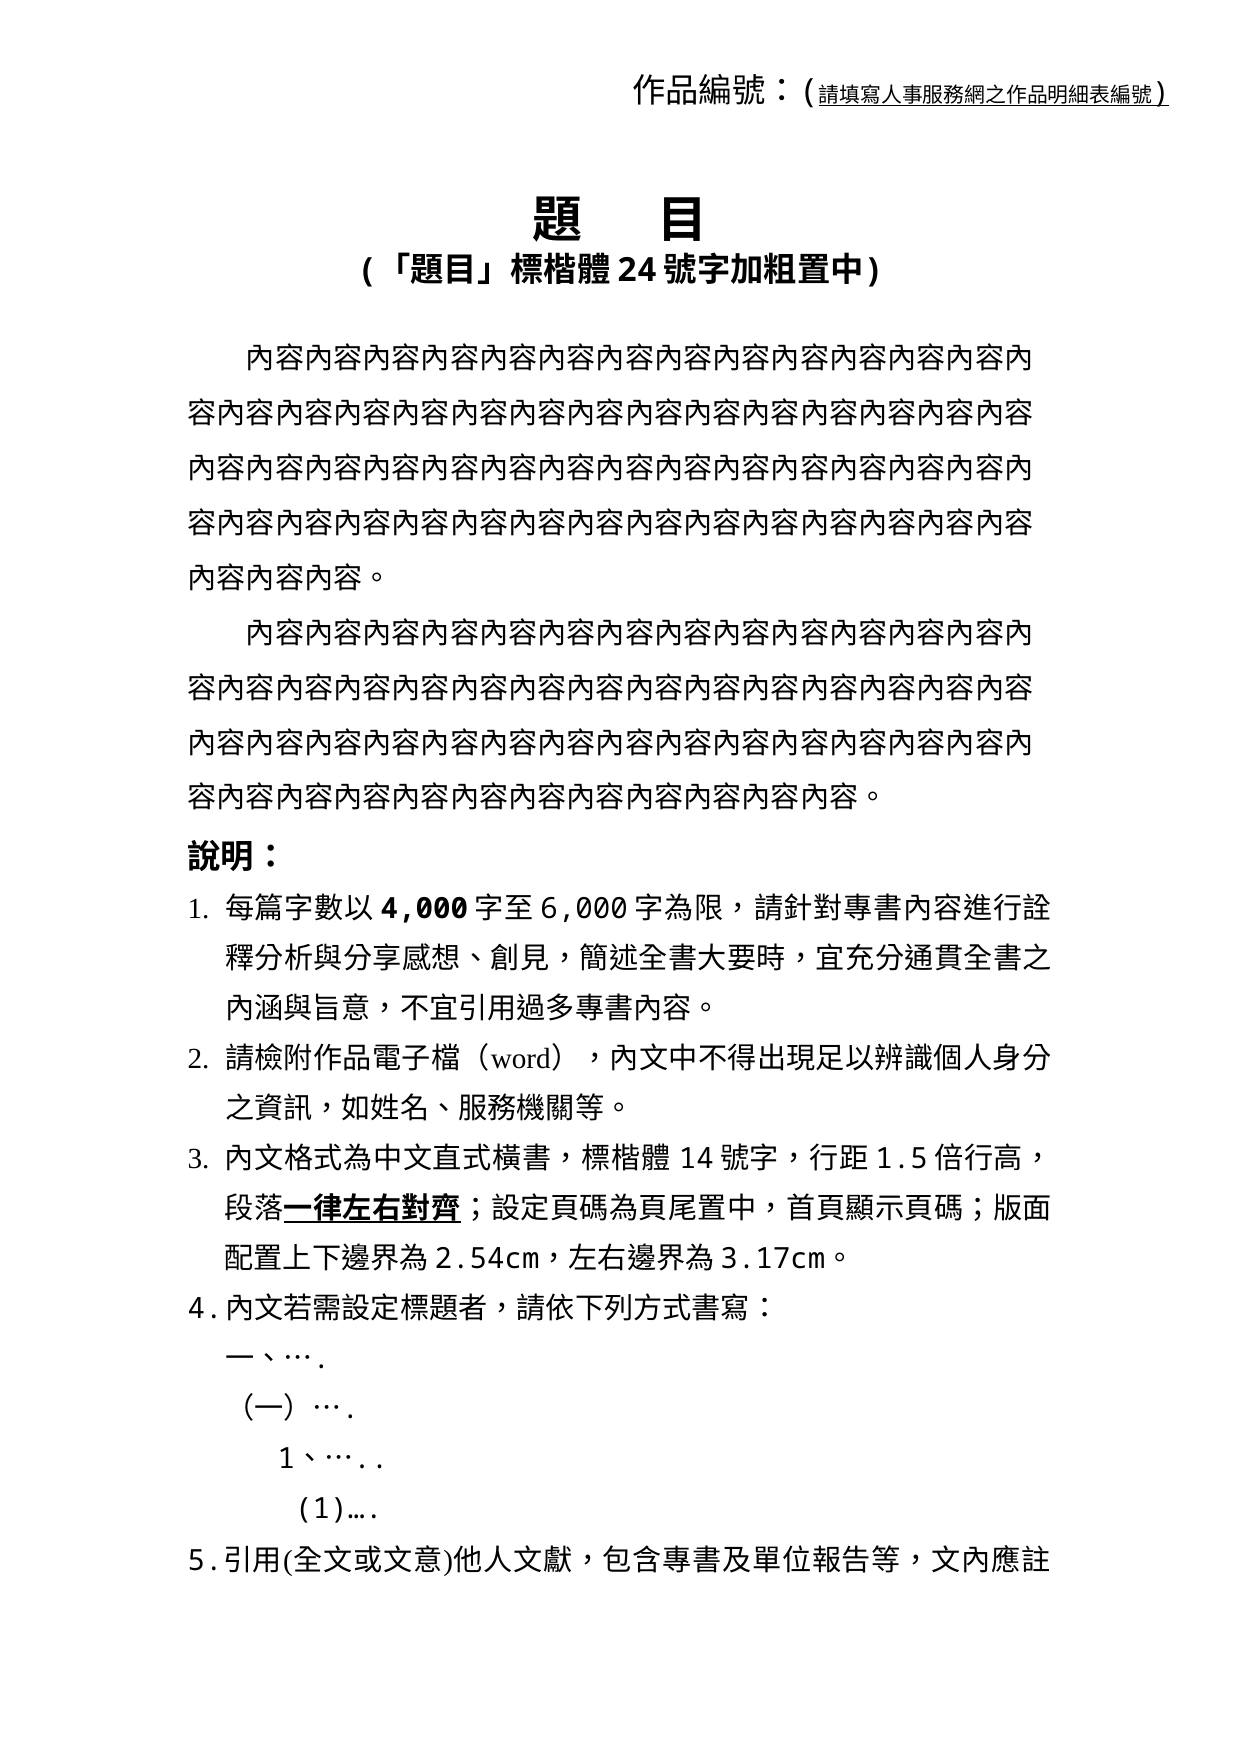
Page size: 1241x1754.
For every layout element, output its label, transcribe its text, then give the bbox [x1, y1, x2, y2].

text (1)…. [225, 1479, 1053, 1529]
text 內容內容內容內容內容內容內容內容內容內容內容內容內容內容內容內容內容內容內容內容內容內容內容內容內容內容內容內容內容內容內容內容內容內容內容內容內容內容內容內容內容內容內容內容內容內容內容內容內容內容內容內容內容內容。 [187, 609, 1053, 816]
list 內文格式為中文直式橫書，標楷體14號字，行距1.5倍行高，段落一律左右對齊；設定頁碼為頁尾置中，首頁顯示頁碼；版面配置上下邊界為2.54cm，左右邊界為3.17cm。 [187, 1129, 1053, 1279]
list 每篇字數以4,000字至6,000字為限，請針對專書內容進行詮釋分析與分享感想、創見，簡述全書大要時，宜充分通貫全書之內涵與旨意，不宜引用過多專書內容。 [187, 879, 1053, 1029]
text 1、….. [225, 1429, 1053, 1479]
list 請檢附作品電子檔（word），內文中不得出現足以辨識個人身分之資訊，如姓名、服務機關等。 [187, 1029, 1053, 1129]
text （一）…. [225, 1379, 1053, 1429]
text [605, 57, 1184, 128]
text 內容內容內容內容內容內容內容內容內容內容內容內容內容內容內容內容內容內容內容內容內容內容內容內容內容內容內容內容內容內容內容內容內容內容內容內容內容內容內容內容內容內容內容內容內容內容內容內容內容內容內容內容內容內容內容內容內容內容內容內容。 [187, 335, 1053, 597]
text [150, 107, 267, 157]
text 說明： [187, 829, 1053, 879]
text 作品編號：(請填寫人事服務網之作品明細表編號) [620, 64, 1169, 113]
text (「題目」標楷體24號字加粗置中) [187, 248, 1053, 289]
list 內文若需設定標題者，請依下列方式書寫： [187, 1279, 1053, 1329]
text 一、…. [225, 1329, 1053, 1379]
text 題 目 [187, 196, 1053, 248]
text 5.引用(全文或文意)他人文獻，包含專書及單位報告等，文內應註 [187, 1529, 1053, 1581]
